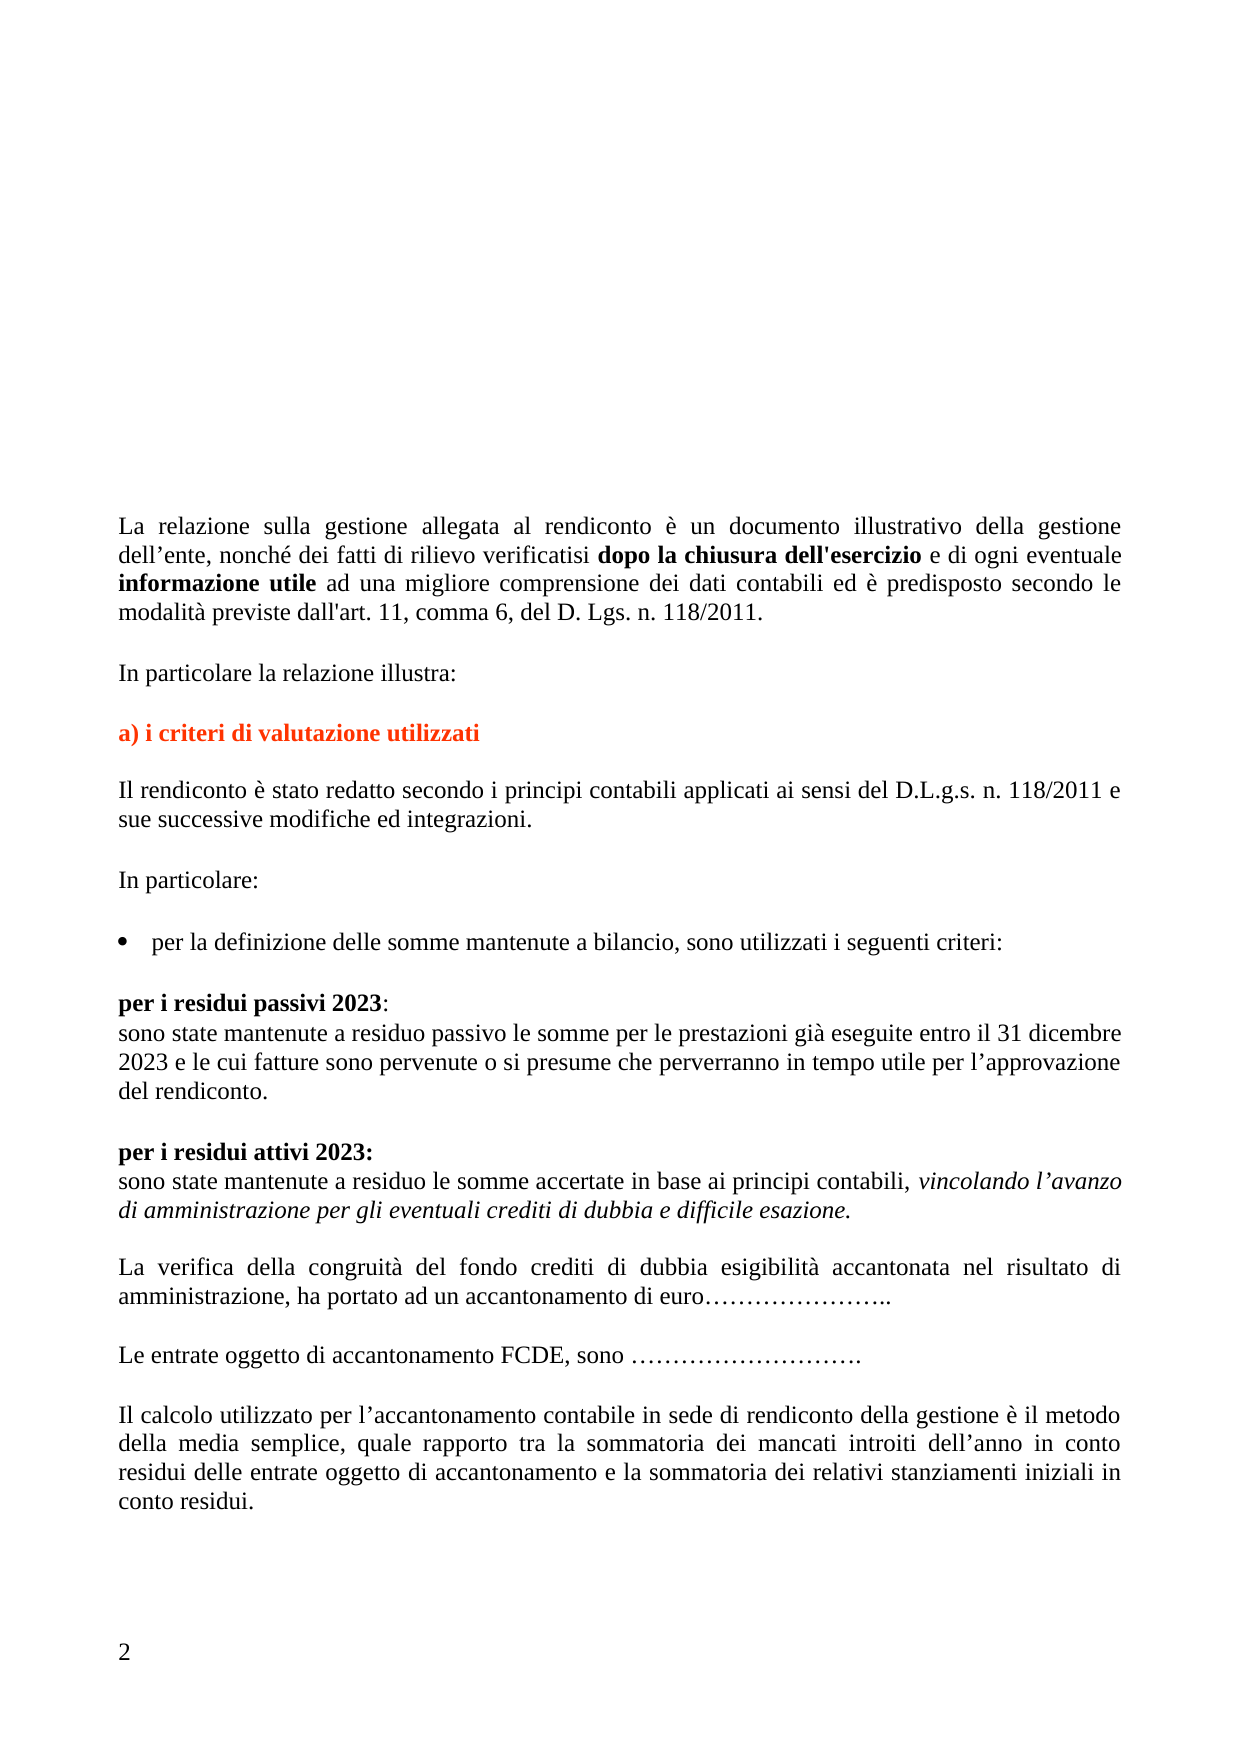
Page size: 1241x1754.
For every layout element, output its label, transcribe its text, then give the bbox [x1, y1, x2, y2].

list per la definizione delle somme mantenute a bilancio, sono utilizzati i seguenti criteri: [118, 927, 1122, 955]
text Il calcolo utilizzato per l’accantonamento contabile in sede di rendiconto della gestione è il metodo della media semplice, quale rapporto tra la sommatoria dei mancati introiti dell’anno in conto residui delle entrate oggetto di accantonamento e la sommatoria dei relativi stanziamenti iniziali in conto residui. [118, 1400, 1122, 1515]
text per i residui passivi 2023: [118, 988, 1122, 1017]
text La verifica della congruità del fondo crediti di dubbia esigibilità accantonata nel risultato di amministrazione, ha portato ad un accantonamento di euro………………….. [118, 1252, 1122, 1310]
text In particolare la relazione illustra: [118, 658, 1122, 687]
text La relazione sulla gestione allegata al rendiconto è un documento illustrativo della gestione dell’ente, nonché dei fatti di rilievo verificatisi dopo la chiusura dell'esercizio e di ogni eventuale informazione utile ad una migliore comprensione dei dati contabili ed è predisposto secondo le modalità previste dall'art. 11, comma 6, del D. Lgs. n. 118/2011. [118, 511, 1122, 626]
text Le entrate oggetto di accantonamento FCDE, sono ………………………. [118, 1340, 1122, 1369]
text In particolare: [118, 865, 1122, 894]
text per i residui attivi 2023: [118, 1137, 1122, 1166]
text sono state mantenute a residuo le somme accertate in base ai principi contabili, vincolando l’avanzo di amministrazione per gli eventuali crediti di dubbia e difficile esazione. [118, 1166, 1122, 1223]
text a) i criteri di valutazione utilizzati [118, 718, 1122, 747]
text sono state mantenute a residuo passivo le somme per le prestazioni già eseguite entro il 31 dicembre 2023 e le cui fatture sono pervenute o si presume che perverranno in tempo utile per l’approvazione del rendiconto. [118, 1018, 1122, 1105]
text Il rendiconto è stato redatto secondo i principi contabili applicati ai sensi del D.L.g.s. n. 118/2011 e sue successive modifiche ed integrazioni. [118, 775, 1122, 833]
